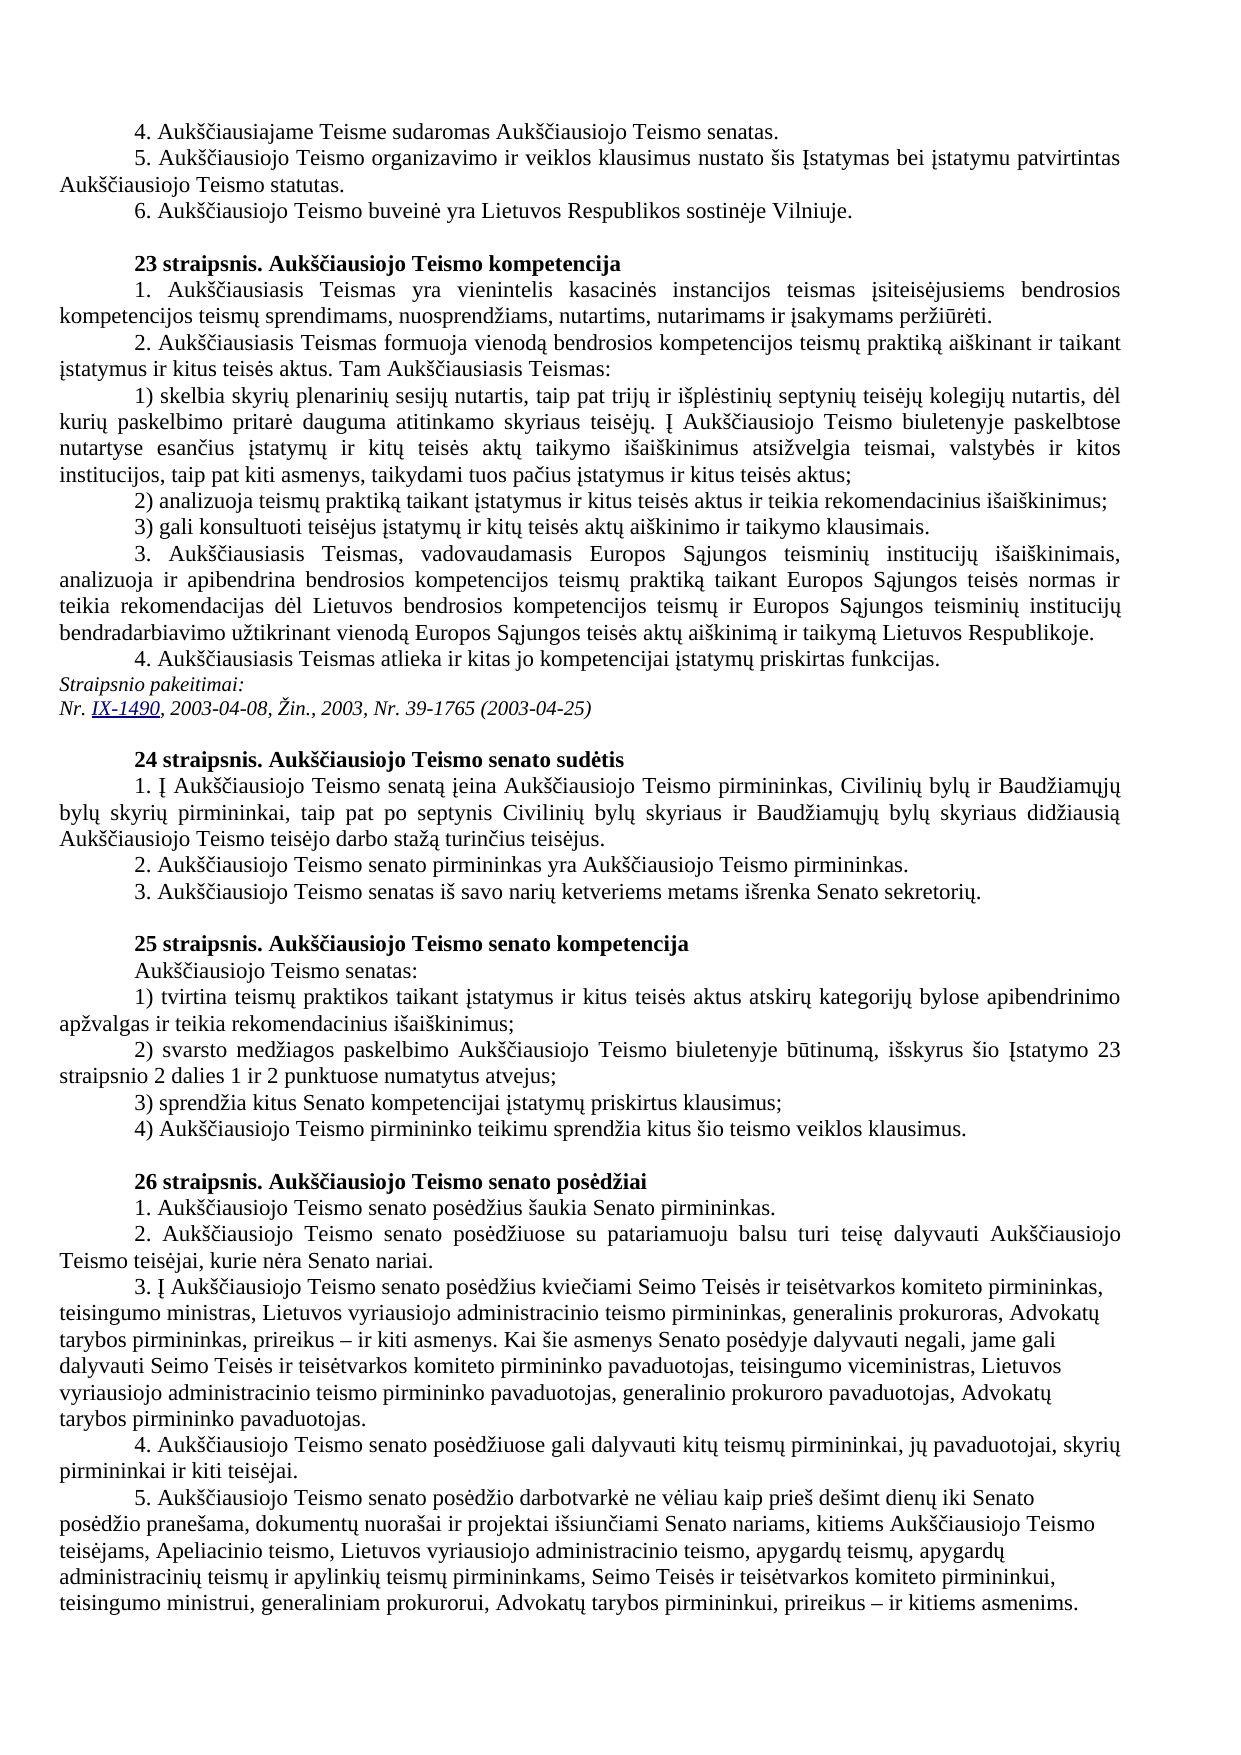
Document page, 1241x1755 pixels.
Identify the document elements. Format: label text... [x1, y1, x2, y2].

text 24 straipsnis. Aukščiausiojo Teismo senato sudėtis [59, 746, 1122, 772]
text Straipsnio pakeitimai: [59, 672, 1122, 696]
text 1. Aukščiausiasis Teismas yra vienintelis kasacinės instancijos teismas įsiteisėjusiems bendrosios kompetencijos teismų sprendimams, nuosprendžiams, nutartims, nutarimams ir įsakymams peržiūrėti. [59, 276, 1122, 329]
text 4. Aukščiausiasis Teismas atlieka ir kitas jo kompetencijai įstatymų priskirtas funkcijas. [59, 645, 1122, 672]
text 4) Aukščiausiojo Teismo pirmininko teikimu sprendžia kitus šio teismo veiklos klausimus. [59, 1115, 1122, 1141]
text 4. Aukščiausiojo Teismo senato posėdžiuose gali dalyvauti kitų teismų pirmininkai, jų pavaduotojai, skyrių pirmininkai ir kiti teisėjai. [59, 1431, 1122, 1484]
text 4. Aukščiausiajame Teisme sudaromas Aukščiausiojo Teismo senatas. [59, 118, 1122, 144]
text 2. Aukščiausiojo Teismo senato pirmininkas yra Aukščiausiojo Teismo pirmininkas. [59, 851, 1122, 878]
text 1) tvirtina teismų praktikos taikant įstatymus ir kitus teisės aktus atskirų kategorijų bylose apibendrinimo apžvalgas ir teikia rekomendacinius išaiškinimus; [59, 983, 1122, 1036]
text 1) skelbia skyrių plenarinių sesijų nutartis, taip pat trijų ir išplėstinių septynių teisėjų kolegijų nutartis, dėl kurių paskelbimo pritarė dauguma atitinkamo skyriaus teisėjų. Į Aukščiausiojo Teismo biuletenyje paskelbtose nutartyse esančius įstatymų ir kitų teisės aktų taikymo išaiškinimus atsižvelgia teismai, valstybės ir kitos institucijos, taip pat kiti asmenys, taikydami tuos pačius įstatymus ir kitus teisės aktus; [59, 382, 1122, 487]
text Nr. IX-1490, 2003-04-08, Žin., 2003, Nr. 39-1765 (2003-04-25) [59, 696, 1122, 720]
text 3. Į Aukščiausiojo Teismo senato posėdžius kviečiami Seimo Teisės ir teisėtvarkos komiteto pirmininkas, teisingumo ministras, Lietuvos vyriausiojo administracinio teismo pirmininkas, generalinis prokuroras, Advokatų tarybos pirmininkas, prireikus – ir kiti asmenys. Kai šie asmenys Senato posėdyje dalyvauti negali, jame gali dalyvauti Seimo Teisės ir teisėtvarkos komiteto pirmininko pavaduotojas, teisingumo viceministras, Lietuvos vyriausiojo administracinio teismo pirmininko pavaduotojas, generalinio prokuroro pavaduotojas, Advokatų tarybos pirmininko pavaduotojas. [59, 1273, 1122, 1431]
text 2. Aukščiausiasis Teismas formuoja vienodą bendrosios kompetencijos teismų praktiką aiškinant ir taikant įstatymus ir kitus teisės aktus. Tam Aukščiausiasis Teismas: [59, 329, 1122, 382]
text 26 straipsnis. Aukščiausiojo Teismo senato posėdžiai [59, 1168, 1122, 1194]
text 3) gali konsultuoti teisėjus įstatymų ir kitų teisės aktų aiškinimo ir taikymo klausimais. [59, 513, 1122, 540]
text Aukščiausiojo Teismo senatas: [59, 957, 1122, 983]
text 6. Aukščiausiojo Teismo buveinė yra Lietuvos Respublikos sostinėje Vilniuje. [59, 197, 1122, 223]
text 2. Aukščiausiojo Teismo senato posėdžiuose su patariamuoju balsu turi teisę dalyvauti Aukščiausiojo Teismo teisėjai, kurie nėra Senato nariai. [59, 1220, 1122, 1273]
text 3. Aukščiausiasis Teismas, vadovaudamasis Europos Sąjungos teisminių institucijų išaiškinimais, analizuoja ir apibendrina bendrosios kompetencijos teismų praktiką taikant Europos Sąjungos teisės normas ir teikia rekomendacijas dėl Lietuvos bendrosios kompetencijos teismų ir Europos Sąjungos teisminių institucijų bendradarbiavimo užtikrinant vienodą Europos Sąjungos teisės aktų aiškinimą ir taikymą Lietuvos Respublikoje. [59, 540, 1122, 645]
text 5. Aukščiausiojo Teismo senato posėdžio darbotvarkė ne vėliau kaip prieš dešimt dienų iki Senato posėdžio pranešama, dokumentų nuorašai ir projektai išsiunčiami Senato nariams, kitiems Aukščiausiojo Teismo teisėjams, Apeliacinio teismo, Lietuvos vyriausiojo administracinio teismo, apygardų teismų, apygardų administracinių teismų ir apylinkių teismų pirmininkams, Seimo Teisės ir teisėtvarkos komiteto pirmininkui, teisingumo ministrui, generaliniam prokurorui, Advokatų tarybos pirmininkui, prireikus – ir kitiems asmenims. [59, 1484, 1122, 1616]
text 2) analizuoja teismų praktiką taikant įstatymus ir kitus teisės aktus ir teikia rekomendacinius išaiškinimus; [59, 487, 1122, 513]
text 5. Aukščiausiojo Teismo organizavimo ir veiklos klausimus nustato šis Įstatymas bei įstatymu patvirtintas Aukščiausiojo Teismo statutas. [59, 144, 1122, 197]
text 1. Aukščiausiojo Teismo senato posėdžius šaukia Senato pirmininkas. [59, 1194, 1122, 1220]
text 3) sprendžia kitus Senato kompetencijai įstatymų priskirtus klausimus; [59, 1089, 1122, 1115]
text 2) svarsto medžiagos paskelbimo Aukščiausiojo Teismo biuletenyje būtinumą, išskyrus šio Įstatymo 23 straipsnio 2 dalies 1 ir 2 punktuose numatytus atvejus; [59, 1036, 1122, 1089]
text 23 straipsnis. Aukščiausiojo Teismo kompetencija [59, 250, 1122, 276]
text 3. Aukščiausiojo Teismo senatas iš savo narių ketveriems metams išrenka Senato sekretorių. [59, 878, 1122, 904]
text 1. Į Aukščiausiojo Teismo senatą įeina Aukščiausiojo Teismo pirmininkas, Civilinių bylų ir Baudžiamųjų bylų skyrių pirmininkai, taip pat po septynis Civilinių bylų skyriaus ir Baudžiamųjų bylų skyriaus didžiausią Aukščiausiojo Teismo teisėjo darbo stažą turinčius teisėjus. [59, 772, 1122, 851]
text 25 straipsnis. Aukščiausiojo Teismo senato kompetencija [59, 931, 1122, 957]
